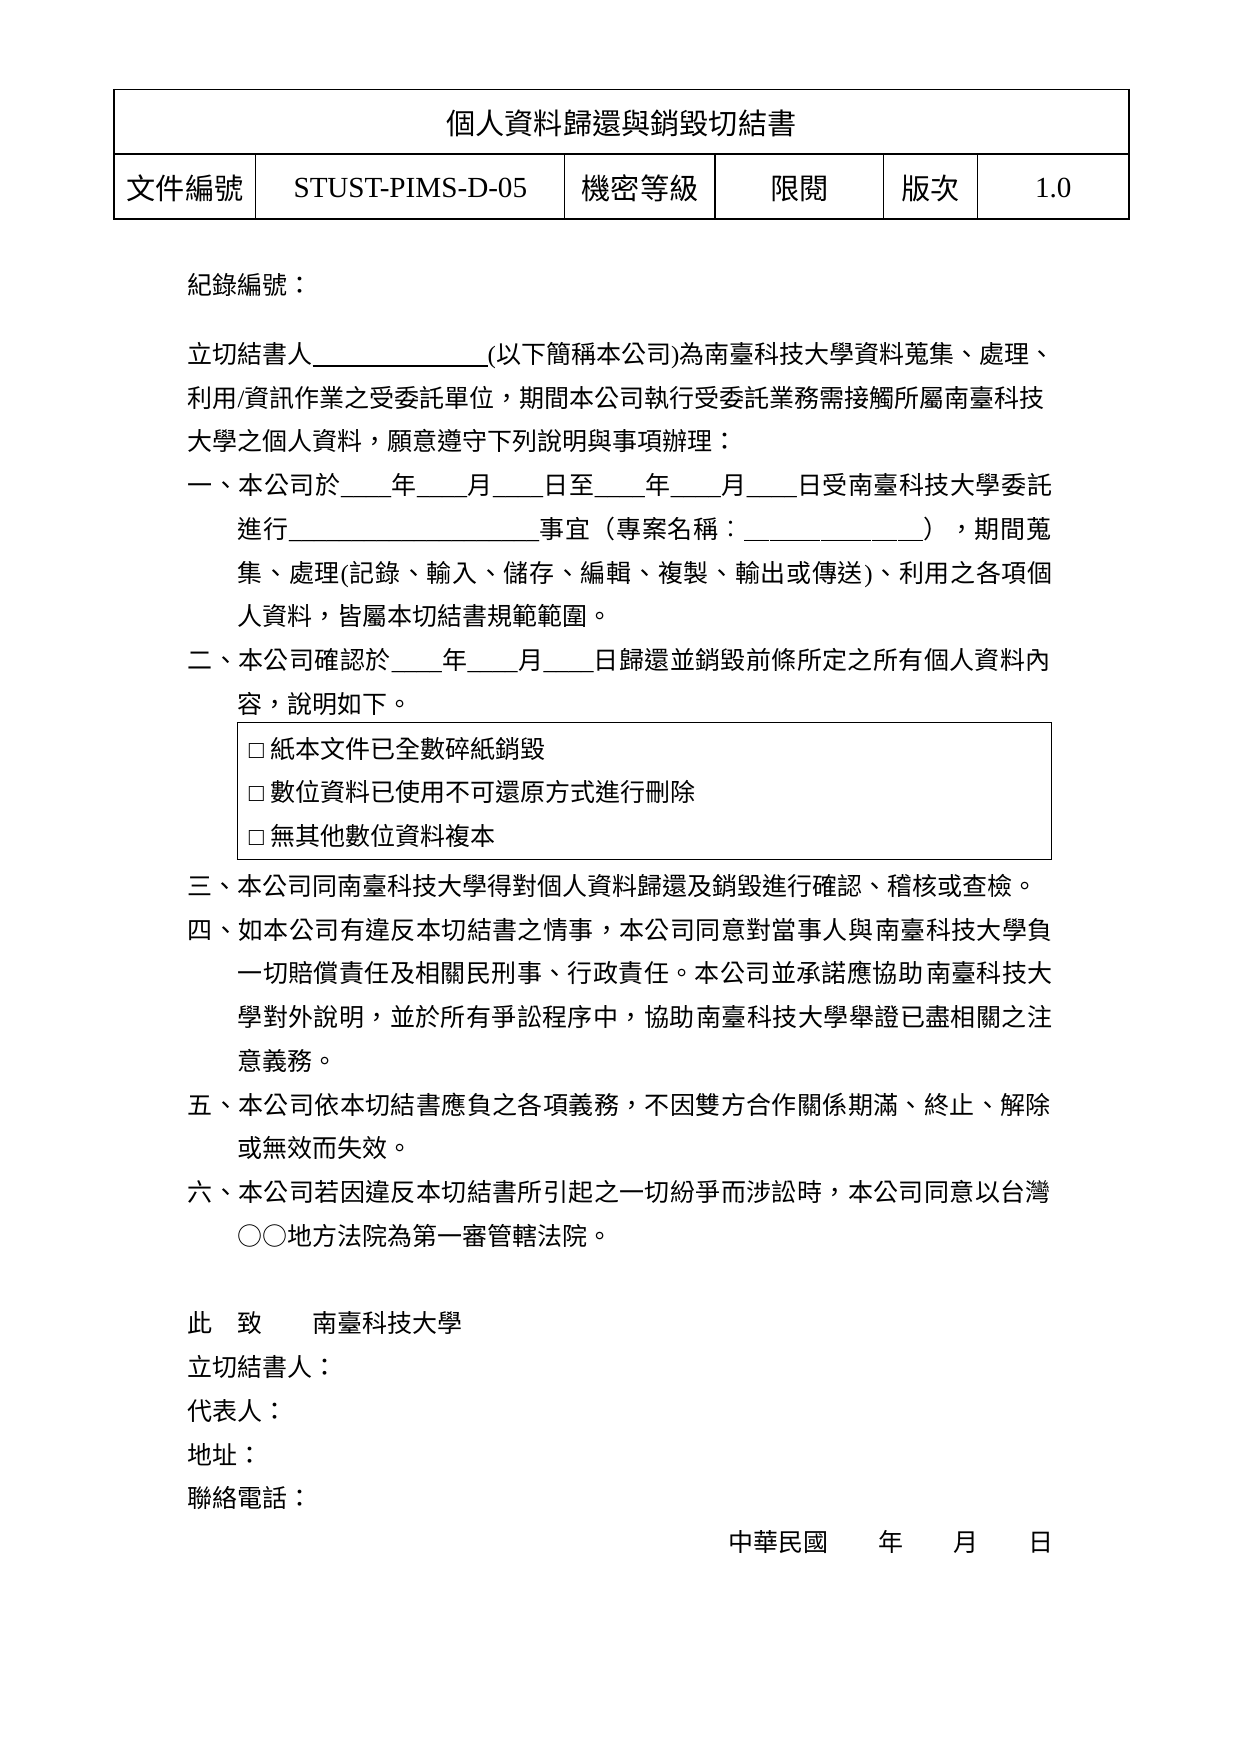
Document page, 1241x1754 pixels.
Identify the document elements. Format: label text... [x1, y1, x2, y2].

text 立切結書人 (以下簡稱本公司)為南臺科技大學資料蒐集、處理、利用/資訊作業之受委託單位，期間本公司執行受委託業務需接觸所屬南臺科技大學之個人資料，願意遵守下列說明與事項辦理： [187, 328, 1053, 459]
text 六、本公司若因違反本切結書所引起之一切紛爭而涉訟時，本公司同意以台灣○○地方法院為第一審管轄法院。 [187, 1167, 1053, 1254]
text 三、本公司同南臺科技大學得對個人資料歸還及銷毀進行確認、稽核或查檢。 [187, 860, 1053, 904]
text 代表人： [187, 1385, 1053, 1429]
text 地址： [187, 1429, 1053, 1473]
text 中華民國 年 月 日 [187, 1517, 1053, 1560]
text 立切結書人： [187, 1342, 1053, 1385]
text 紀錄編號： [187, 259, 1053, 303]
text 五、本公司依本切結書應負之各項義務，不因雙方合作關係期滿、終止、解除或無效而失效。 [187, 1079, 1053, 1167]
text 四、如本公司有違反本切結書之情事，本公司同意對當事人與南臺科技大學負一切賠償責任及相關民刑事、行政責任。本公司並承諾應協助南臺科技大學對外說明，並於所有爭訟程序中，協助南臺科技大學舉證已盡相關之注意義務。 [187, 904, 1053, 1079]
table_header □ 紙本文件已全數碎紙銷毀 □ 數位資料已使用不可還原方式進行刪除 □ 無其他數位資料複本 [238, 723, 1051, 859]
text 二、本公司確認於____年____月____日歸還並銷毀前條所定之所有個人資料內容，說明如下。 [187, 634, 1053, 722]
text 一、本公司於____年____月____日至____年____月____日受南臺科技大學委託進行____________________事宜（專案名稱︰＿＿＿＿＿＿＿），期間蒐集、處理(記錄、輸入、儲存、編輯、複製、輸出或傳送)、利用之各項個人資料，皆屬本切結書規範範圍。 [187, 459, 1053, 634]
text 此 致 南臺科技大學 [187, 1298, 1053, 1342]
text 聯絡電話： [187, 1473, 1053, 1517]
